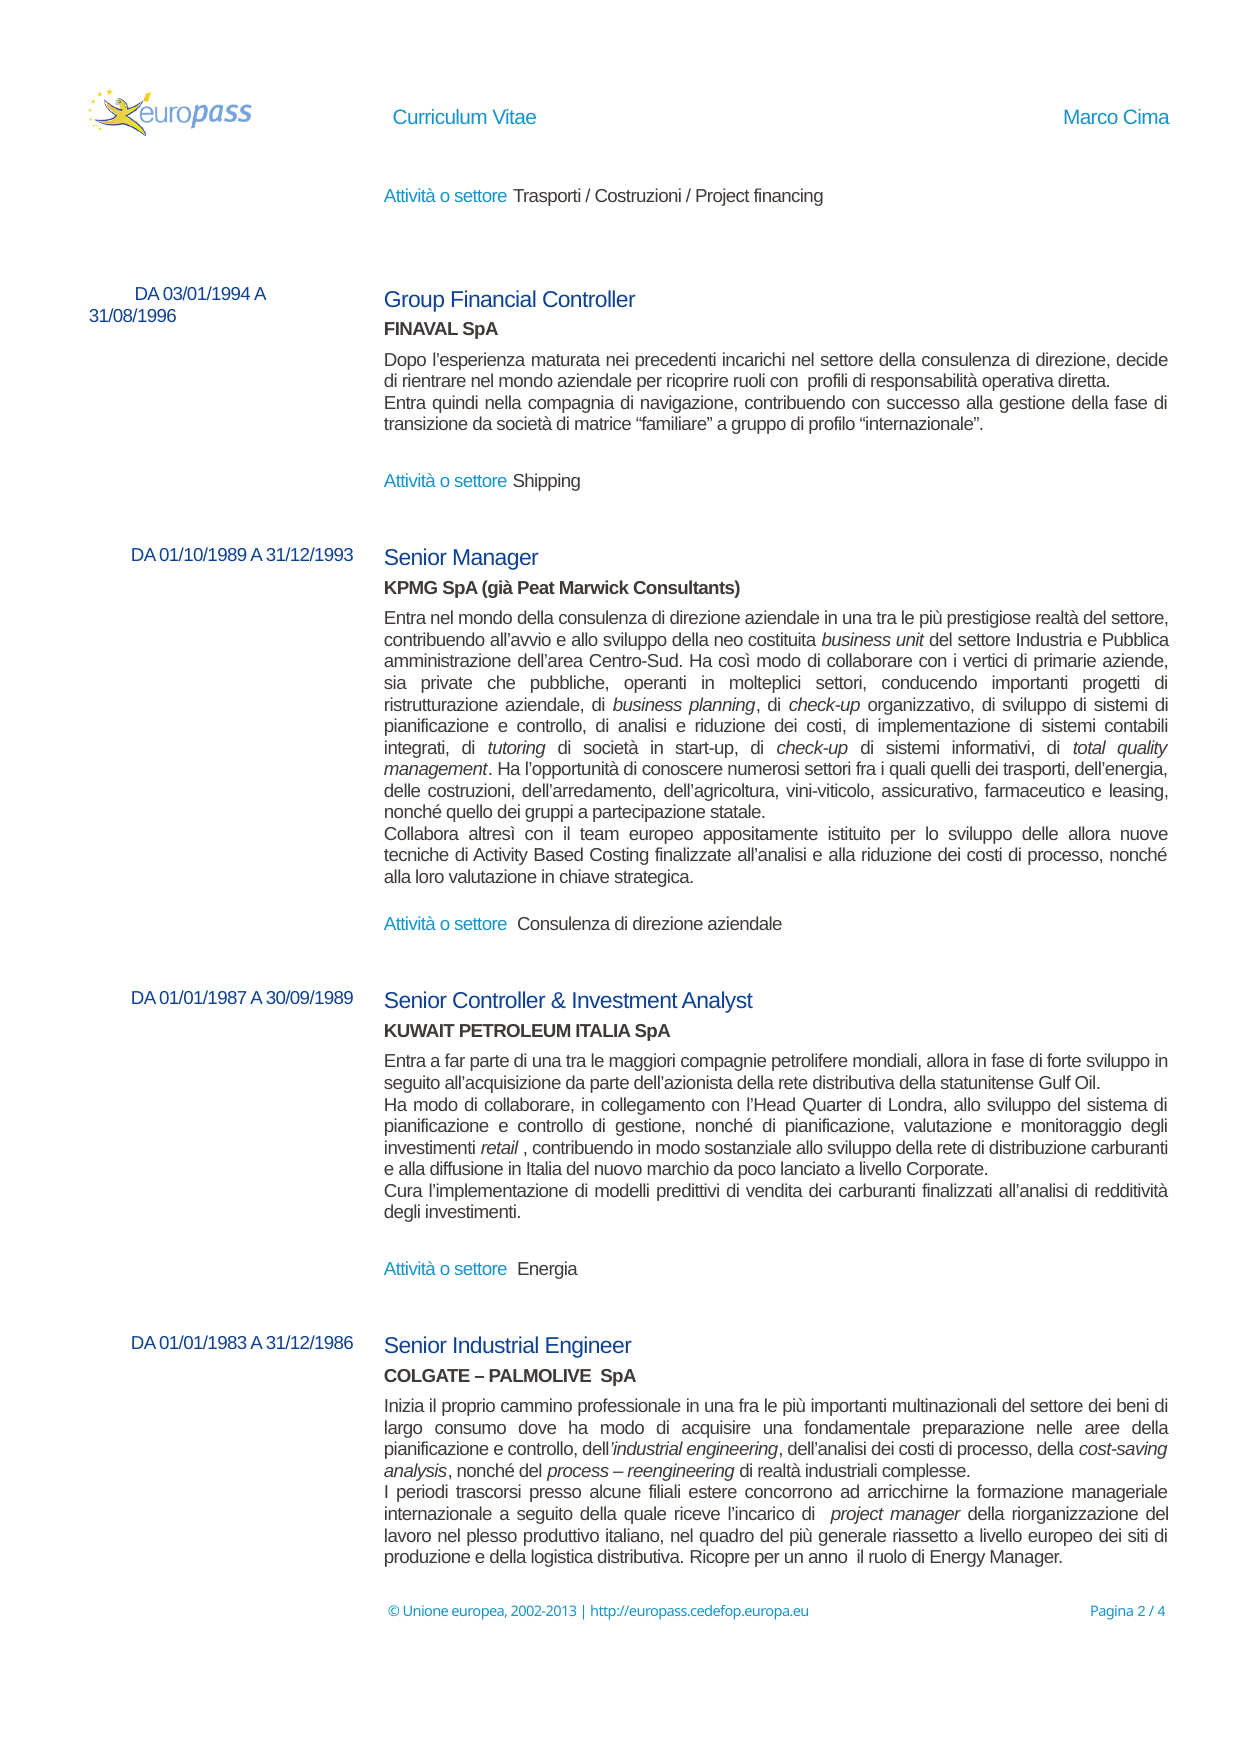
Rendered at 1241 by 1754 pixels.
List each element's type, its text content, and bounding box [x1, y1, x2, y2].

table_cell KUWAIT PETROLEUM ITALIA SpA [384, 1014, 1169, 1050]
table_cell Inizia il proprio cammino professionale in una fra le più importanti multinazionali del settore dei beni di largo consumo dove ha modo di acquisire una fondamentale preparazione nelle aree della pianificazione e controllo, dell’industrial engineering, dell’analisi dei costi di processo, della cost-saving analysis, nonché del process – reengineering di realtà industriali complesse. I periodi trascorsi presso alcune filiali estere concorrono ad arricchirne la formazione manageriale internazionale a seguito della quale riceve l’incarico di project manager della riorganizzazione del lavoro nel plesso produttivo italiano, nel quadro del più generale riassetto a livello europeo dei siti di produzione e della logistica distributiva. Ricopre per un anno il ruolo di Energy Manager. [384, 1395, 1169, 1589]
table_cell Entra nel mondo della consulenza di direzione aziendale in una tra le più prestigiose realtà del settore, contribuendo all’avvio e allo sviluppo della neo costituita business unit del settore Industria e Pubblica amministrazione dell’area Centro-Sud. Ha così modo di collaborare con i vertici di primarie aziende, sia private che pubbliche, operanti in molteplici settori, conducendo importanti progetti di ristrutturazione aziendale, di business planning, di check-up organizzativo, di sviluppo di sistemi di pianificazione e controllo, di analisi e riduzione dei costi, di implementazione di sistemi contabili integrati, di tutoring di società in start-up, di check-up di sistemi informativi, di total quality management. Ha l’opportunità di conoscere numerosi settori fra i quali quelli dei trasporti, dell’energia, delle costruzioni, dell’arredamento, dell’agricoltura, vini-viticolo, assicurativo, farmaceutico e leasing, nonché quello dei gruppi a partecipazione statale. Collabora altresì con il team europeo appositamente istituito per lo sviluppo delle allora nuove tecniche di Activity Based Costing finalizzate all’analisi e alla riduzione dei costi di processo, nonché alla loro valutazione in chiave strategica. [384, 607, 1169, 909]
table_cell da 03/01/1994 a 31/08/1996 [89, 207, 384, 492]
table_cell Senior Controller & Investment Analyst [384, 935, 1169, 1014]
table_cell da 01/01/1987 a 30/09/1989 [89, 935, 384, 1280]
table_cell Entra a far parte di una tra le maggiori compagnie petrolifere mondiali, allora in fase di forte sviluppo in seguito all’acquisizione da parte dell’azionista della rete distributiva della statunitense Gulf Oil. Ha modo di collaborare, in collegamento con l’Head Quarter di Londra, allo sviluppo del sistema di pianificazione e controllo di gestione, nonché di pianificazione, valutazione e monitoraggio degli investimenti retail , contribuendo in modo sostanziale allo sviluppo della rete di distribuzione carburanti e alla diffusione in Italia del nuovo marchio da poco lanciato a livello Corporate. Cura l’implementazione di modelli predittivi di vendita dei carburanti finalizzati all’analisi di redditività degli investimenti. [384, 1050, 1169, 1244]
table_cell Attività o settore Shipping [384, 456, 1169, 492]
table_cell Attività o settore Trasporti / Costruzioni / Project financing [384, 171, 1169, 207]
table_cell Group Financial Controller [384, 207, 1169, 312]
table_cell da 01/01/1983 a 31/12/1986 [89, 1280, 384, 1589]
table_cell KPMG SpA (già Peat Marwick Consultants) [384, 571, 1169, 607]
table_cell Senior Manager [384, 492, 1169, 571]
table_cell Senior Industrial Engineer [384, 1280, 1169, 1359]
table_cell Attività o settore Consulenza di direzione aziendale [384, 909, 1169, 935]
table_cell FINAVAL SpA [384, 312, 1169, 348]
table_cell da 01/10/1989 a 31/12/1993 [89, 492, 384, 935]
table_cell COLGATE – PALMOLIVE SpA [384, 1359, 1169, 1395]
table_cell [89, 171, 384, 207]
table_cell Dopo l’esperienza maturata nei precedenti incarichi nel settore della consulenza di direzione, decide di rientrare nel mondo aziendale per ricoprire ruoli con profili di responsabilità operativa diretta. Entra quindi nella compagnia di navigazione, contribuendo con successo alla gestione della fase di transizione da società di matrice “familiare” a gruppo di profilo “internazionale”. [384, 349, 1169, 456]
table_cell Attività o settore Energia [384, 1244, 1169, 1280]
